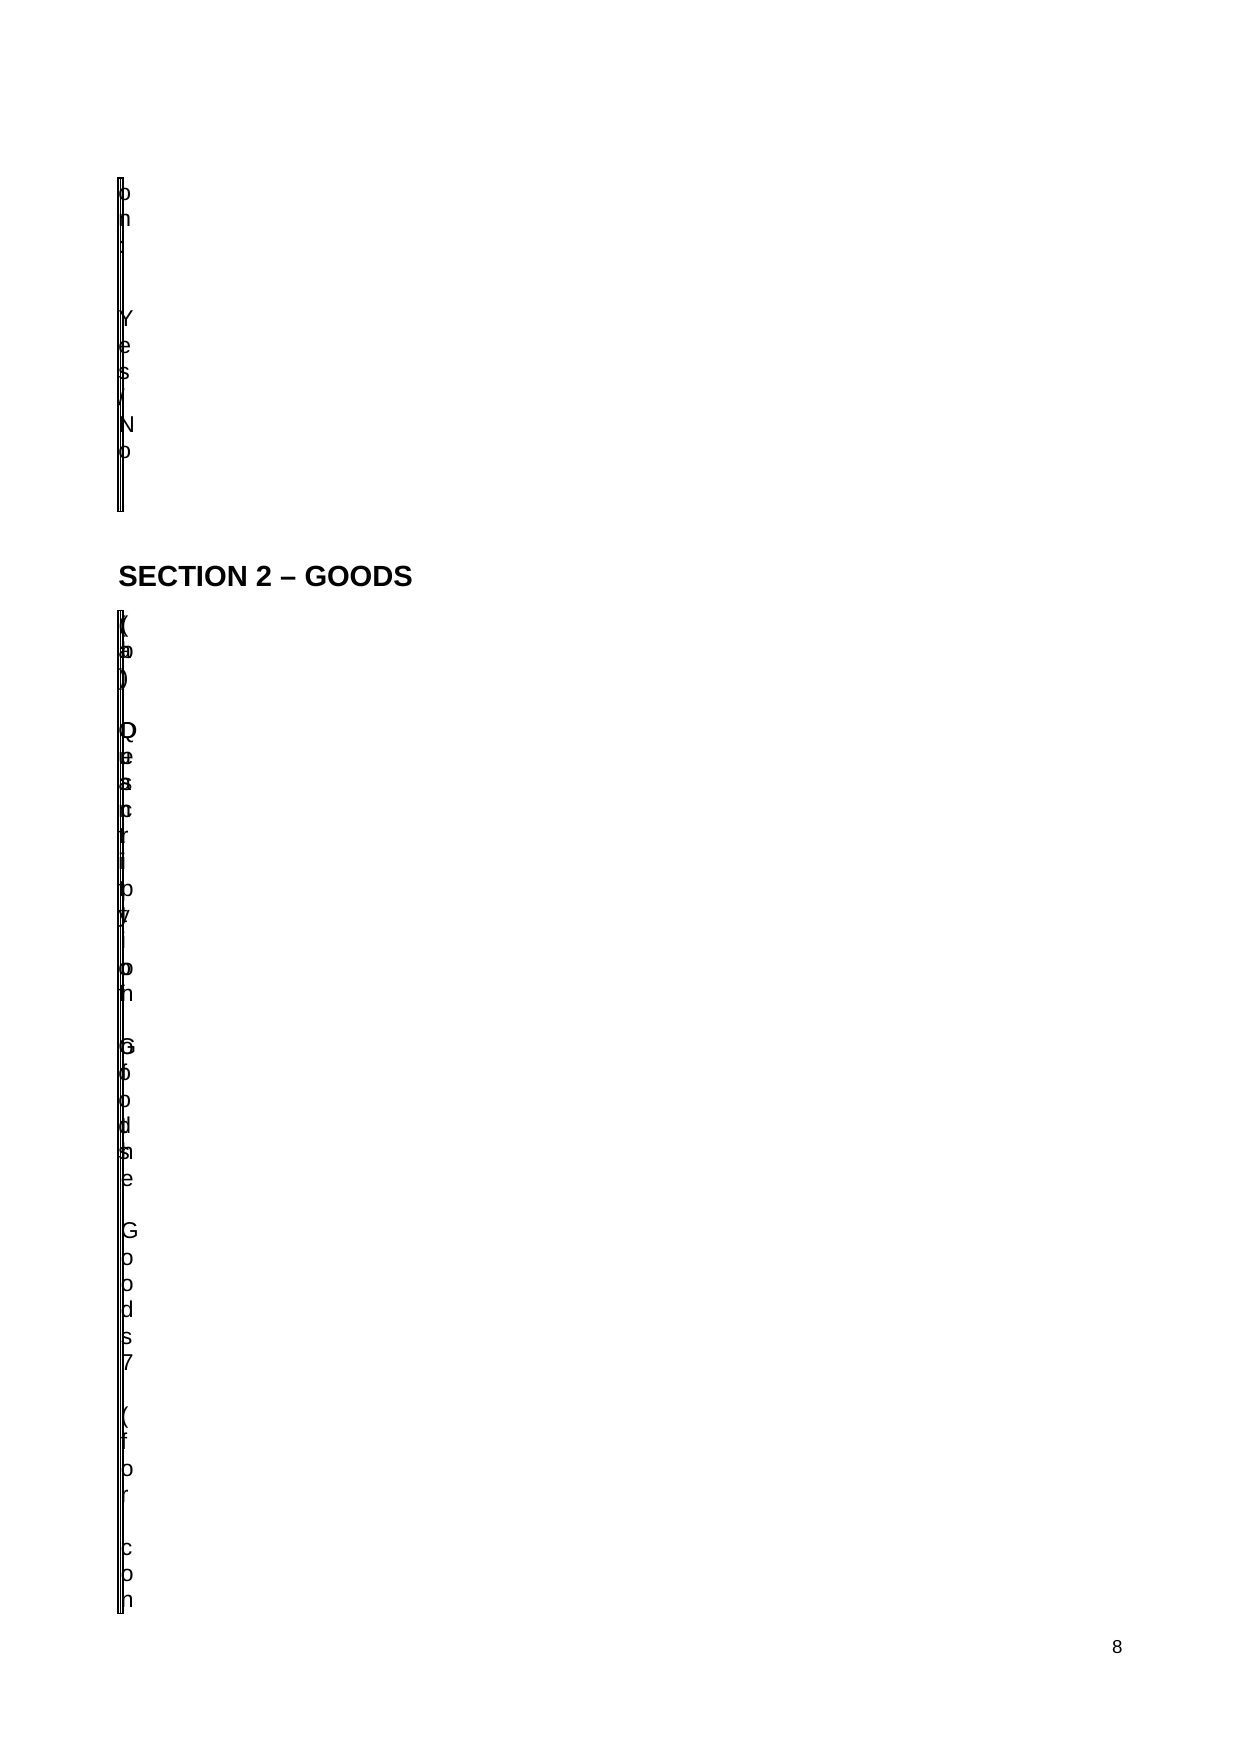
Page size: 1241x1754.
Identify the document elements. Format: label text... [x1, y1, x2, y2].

subtitle SECTION 2 – GOODS [118, 559, 1122, 593]
